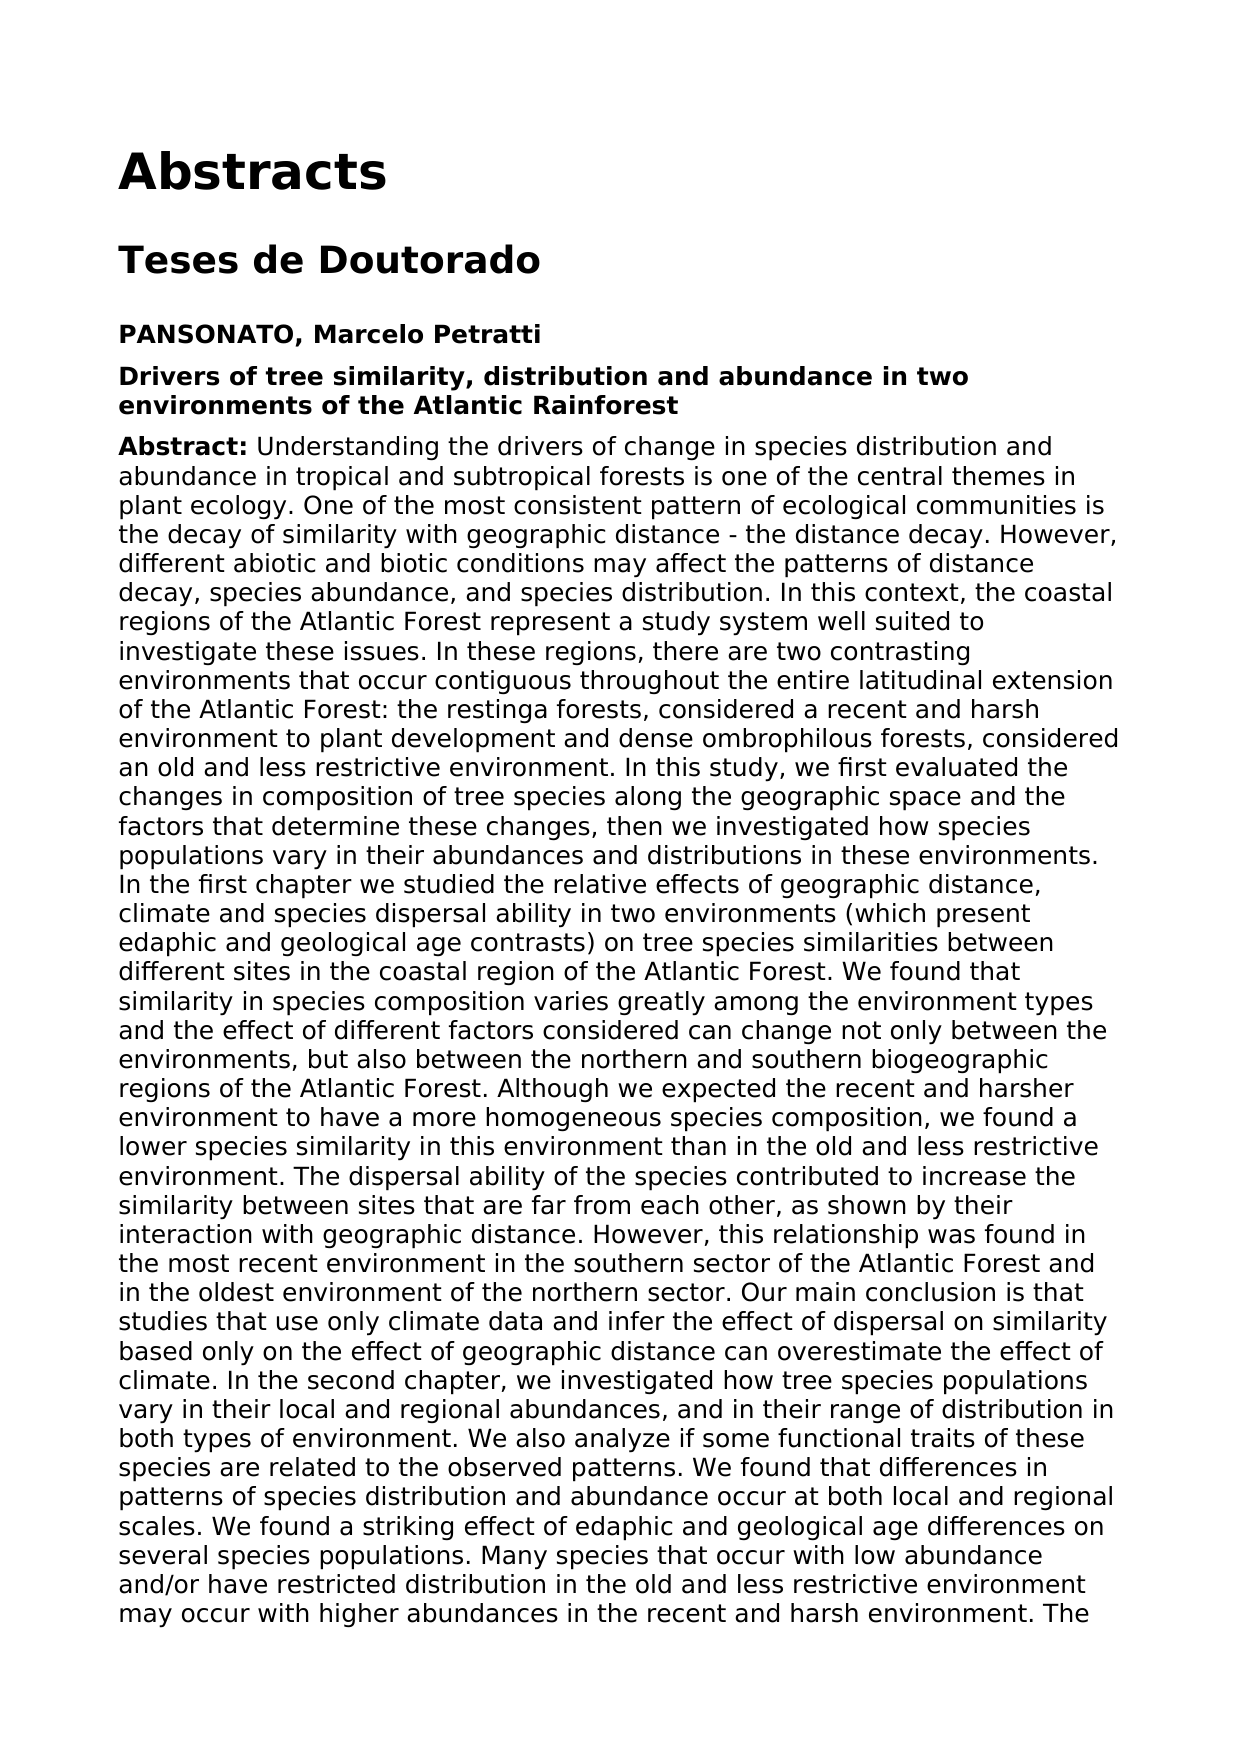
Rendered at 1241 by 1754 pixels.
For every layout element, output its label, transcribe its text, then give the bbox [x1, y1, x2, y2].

text Drivers of tree similarity, distribution and abundance in two environments of the Atlantic Rainforest [118, 362, 1122, 420]
subtitle Abstracts [118, 143, 1122, 201]
text Abstract: Understanding the drivers of change in species distribution and abundance in tropical and subtropical forests is one of the central themes in plant ecology. One of the most consistent pattern of ecological communities is the decay of similarity with geographic distance - the distance decay. However, different abiotic and biotic conditions may affect the patterns of distance decay, species abundance, and species distribution. In this context, the coastal regions of the Atlantic Forest represent a study system well suited to investigate these issues. In these regions, there are two contrasting environments that occur contiguous throughout the entire latitudinal extension of the Atlantic Forest: the restinga forests, considered a recent and harsh environment to plant development and dense ombrophilous forests, considered an old and less restrictive environment. In this study, we first evaluated the changes in composition of tree species along the geographic space and the factors that determine these changes, then we investigated how species populations vary in their abundances and distributions in these environments. In the first chapter we studied the relative effects of geographic distance, climate and species dispersal ability in two environments (which present edaphic and geological age contrasts) on tree species similarities between different sites in the coastal region of the Atlantic Forest. We found that similarity in species composition varies greatly among the environment types and the effect of different factors considered can change not only between the environments, but also between the northern and southern biogeographic regions of the Atlantic Forest. Although we expected the recent and harsher environment to have a more homogeneous species composition, we found a lower species similarity in this environment than in the old and less restrictive environment. The dispersal ability of the species contributed to increase the similarity between sites that are far from each other, as shown by their interaction with geographic distance. However, this relationship was found in the most recent environment in the southern sector of the Atlantic Forest and in the oldest environment of the northern sector. Our main conclusion is that studies that use only climate data and infer the effect of dispersal on similarity based only on the effect of geographic distance can overestimate the effect of climate. In the second chapter, we investigated how tree species populations vary in their local and regional abundances, and in their range of distribution in both types of environment. We also analyze if some functional traits of these species are related to the observed patterns. We found that differences in patterns of species distribution and abundance occur at both local and regional scales. We found a striking effect of edaphic and geological age differences on several species populations. Many species that occur with low abundance and/or have restricted distribution in the old and less restrictive environment may occur with higher abundances in the recent and harsh environment. The [118, 432, 1122, 1628]
subtitle PANSONATO, Marcelo Petratti [118, 320, 1122, 349]
subtitle Teses de Doutorado [118, 239, 1122, 282]
